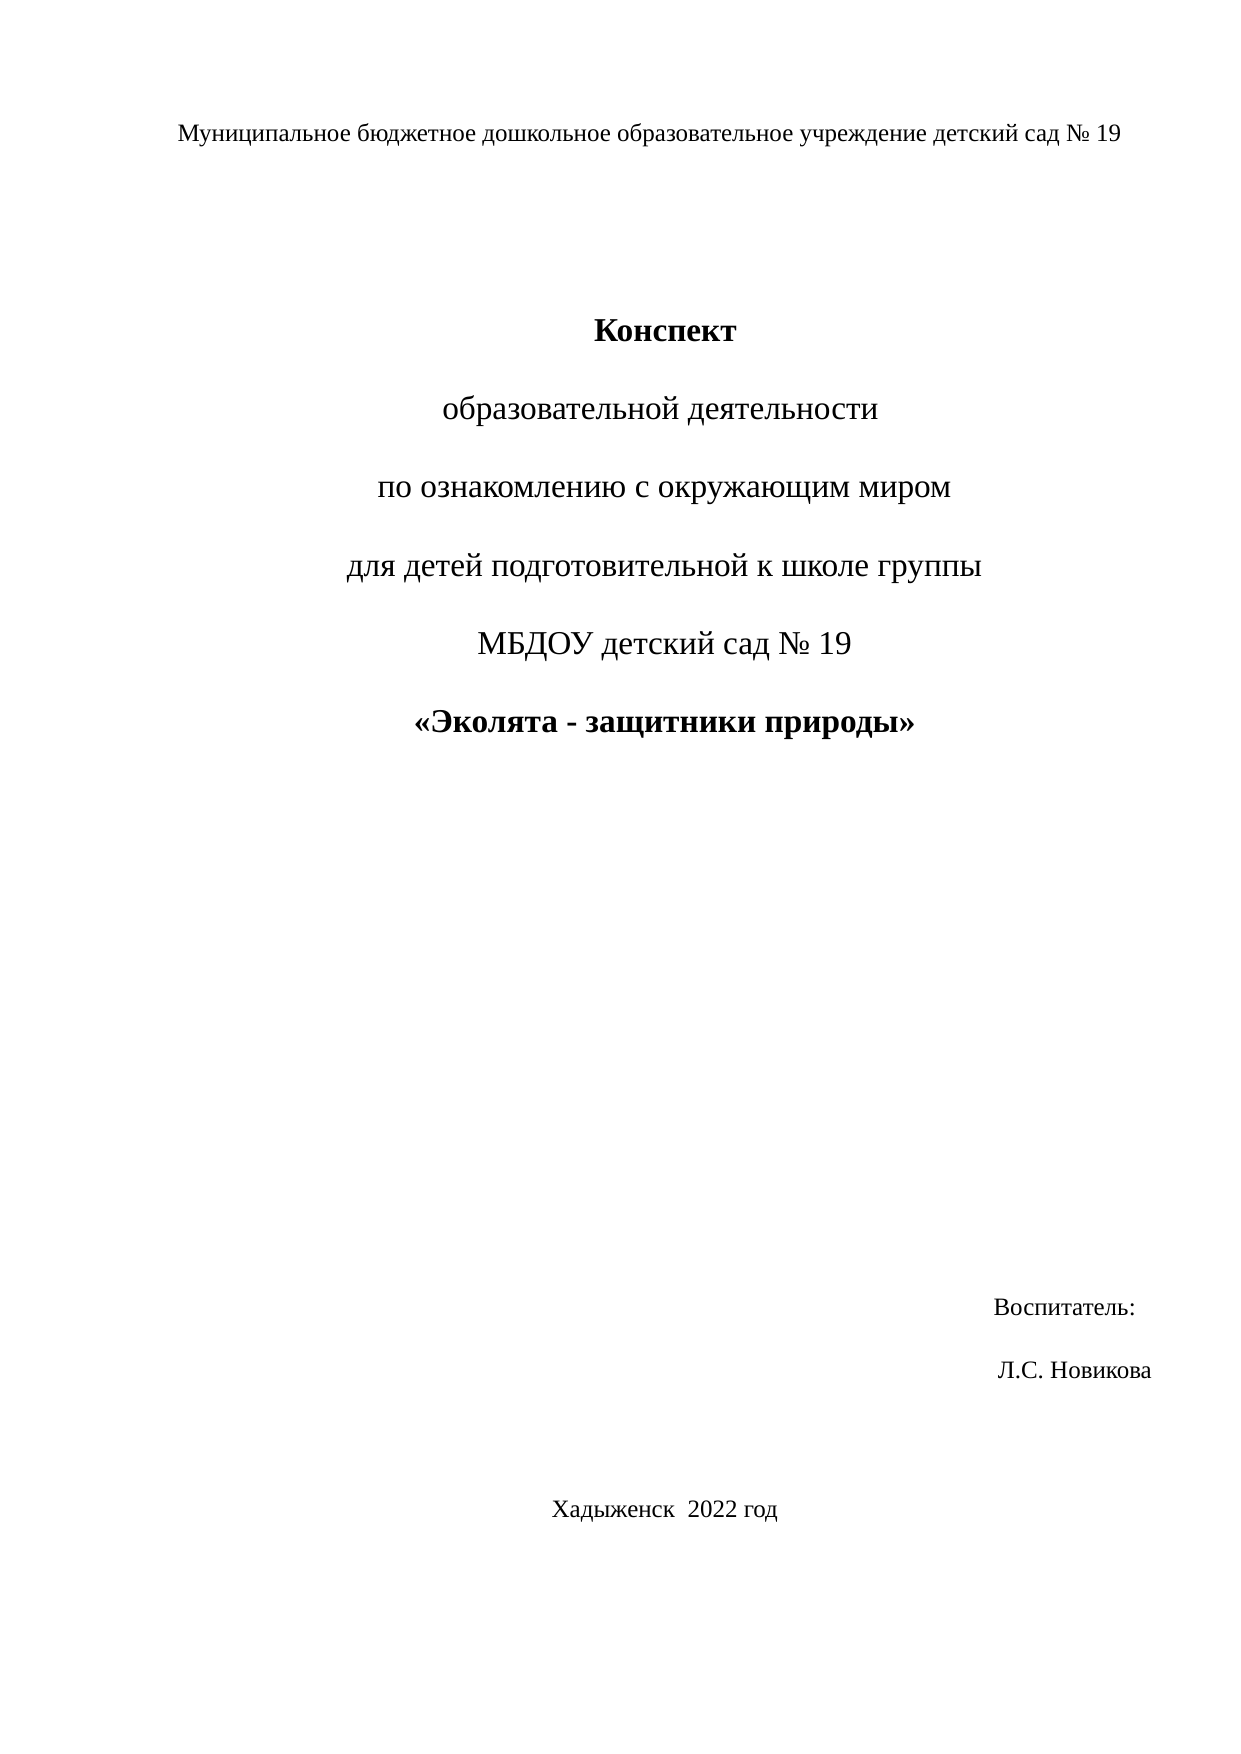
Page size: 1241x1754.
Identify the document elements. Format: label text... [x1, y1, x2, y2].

text МБДОУ детский сад № 19 [177, 623, 1152, 662]
text образовательной деятельности [177, 388, 1152, 427]
text Л.С. Новикова [177, 1356, 1152, 1384]
text для детей подготовительной к школе группы [177, 545, 1152, 583]
text Воспитатель: [177, 1292, 1152, 1320]
text по ознакомлению с окружающим миром [177, 467, 1152, 505]
text Конспект [177, 310, 1152, 348]
text «Эколята - защитники природы» [177, 702, 1152, 740]
text Муниципальное бюджетное дошкольное образовательное учреждение детский сад № 19 [177, 118, 1152, 147]
text Хадыженск 2022 год [177, 1494, 1152, 1523]
